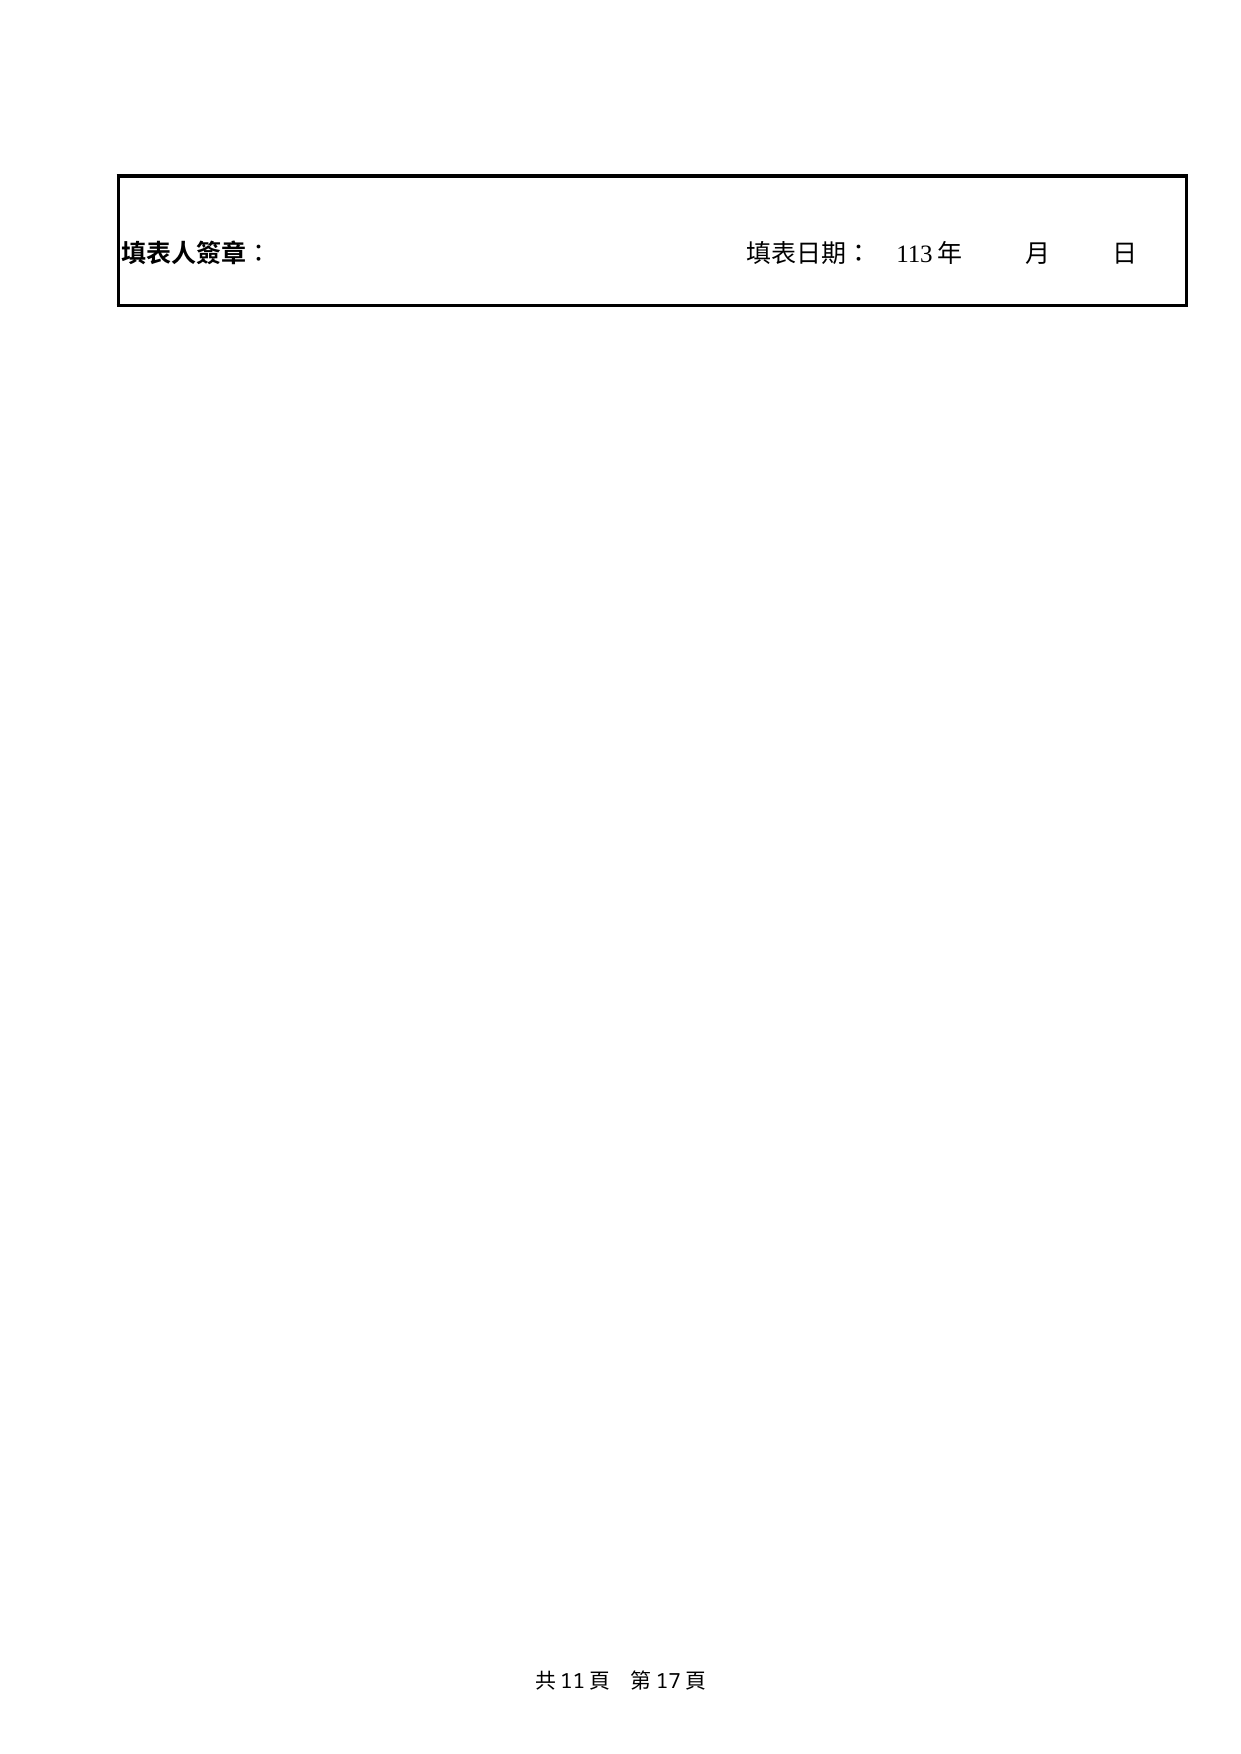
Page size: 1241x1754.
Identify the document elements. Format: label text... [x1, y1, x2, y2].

table_cell 填表人簽章： 填表日期： 113年 月 日 [120, 178, 1185, 304]
